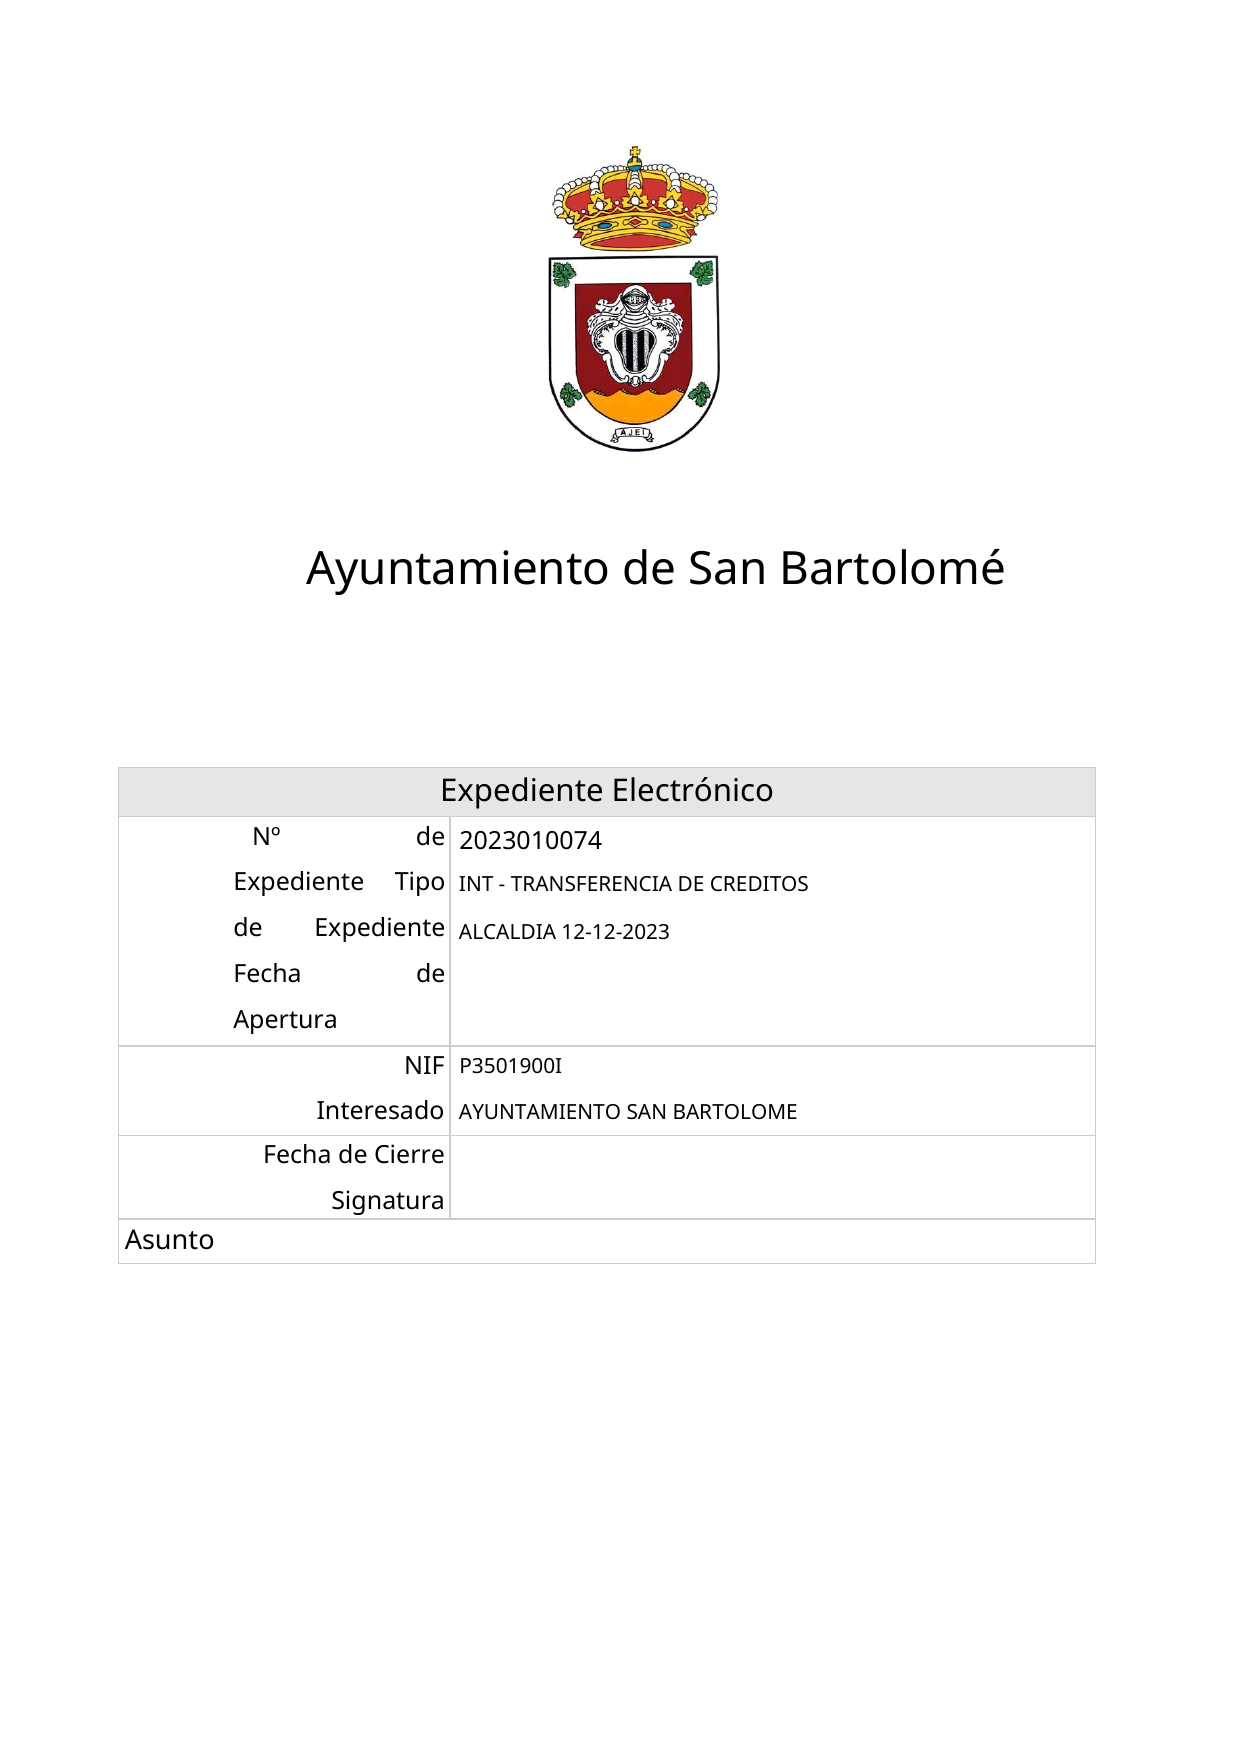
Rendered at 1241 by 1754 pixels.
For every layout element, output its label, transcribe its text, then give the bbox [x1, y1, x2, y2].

table_cell [451, 1136, 1095, 1218]
table_cell Fecha de Cierre Signatura [119, 1136, 449, 1218]
table_cell NIF Interesado [119, 1047, 449, 1135]
table_cell 2023010074 INT - TRANSFERENCIA DE CREDITOS ALCALDIA 12-12-2023 [451, 817, 1095, 1045]
table_cell P3501900I AYUNTAMIENTO SAN BARTOLOME [451, 1047, 1095, 1135]
table_cell Asunto [119, 1220, 1095, 1263]
table_cell Nº de Expediente Tipo de Expediente Fecha de Apertura [119, 817, 449, 1045]
text Ayuntamiento de San Bartolomé [306, 536, 1122, 598]
table_header Expediente Electrónico [119, 768, 1095, 816]
